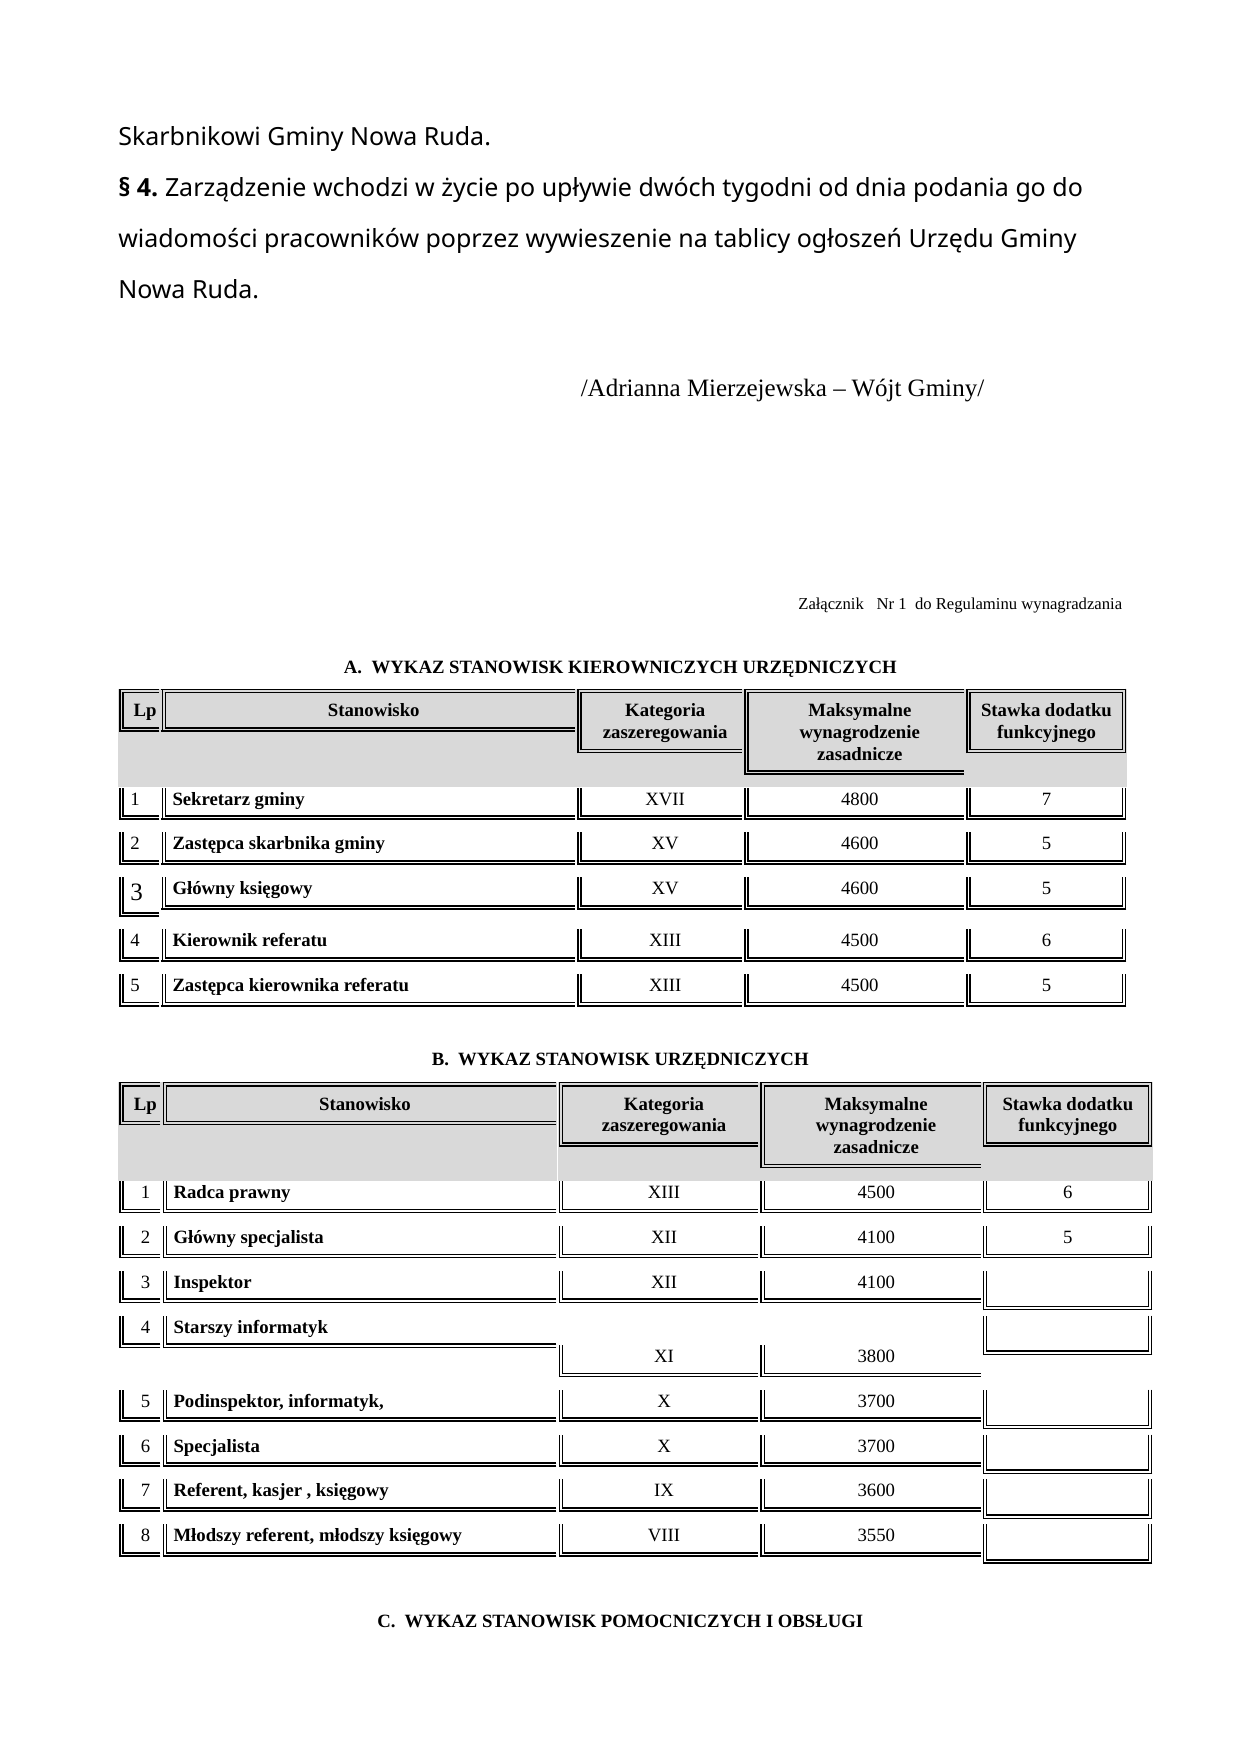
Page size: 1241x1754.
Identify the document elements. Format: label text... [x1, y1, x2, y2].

text A. WYKAZ STANOWISK KIEROWNICZYCH URZĘDNICZYCH [118, 656, 1122, 678]
table_cell 4 [118, 929, 160, 974]
table_cell Referent, kasjer , księgowy [161, 1479, 557, 1524]
table_cell 4500 [743, 929, 965, 974]
table_cell 4500 [743, 974, 965, 1019]
table_cell [987, 1271, 1148, 1306]
table_cell 4100 [759, 1271, 982, 1316]
table_cell 4600 [743, 832, 965, 877]
table_cell 4 [118, 1316, 161, 1389]
table_cell Starszy informatyk [161, 1316, 557, 1389]
table_cell X [558, 1435, 759, 1479]
table_cell 1 [118, 788, 160, 832]
table_cell XII [558, 1226, 759, 1271]
table_cell 3700 [759, 1390, 982, 1434]
table_cell [982, 1524, 1153, 1569]
text B. WYKAZ STANOWISK URZĘDNICZYCH [118, 1048, 1122, 1069]
table_cell 5 [965, 832, 1127, 877]
text Załącznik Nr 1 do Regulaminu wynagradzania [118, 594, 1122, 613]
table_cell 2 [118, 832, 160, 877]
table_cell 3800 [759, 1316, 982, 1389]
table_cell Główny specjalista [161, 1226, 557, 1271]
table_cell [982, 1316, 1153, 1389]
text /Adrianna Mierzejewska – Wójt Gminy/ [118, 373, 1122, 402]
table_cell [982, 1479, 1153, 1524]
table_cell 7 [118, 1479, 161, 1524]
table_cell [987, 1435, 1148, 1469]
table_cell 6 [118, 1435, 161, 1479]
table_cell [987, 1479, 1148, 1514]
table_cell XV [576, 832, 743, 877]
table_cell 5 [982, 1226, 1153, 1271]
text Skarbnikowi Gminy Nowa Ruda. [118, 118, 1122, 152]
table_cell 3700 [759, 1435, 982, 1479]
table_header Lp [118, 689, 160, 787]
table_cell VIII [558, 1524, 759, 1569]
table_header Stanowisko [161, 1082, 557, 1181]
table_header Kategoria zaszeregowania [576, 689, 743, 787]
table_cell 4600 [743, 877, 965, 929]
table_cell Inspektor [161, 1271, 557, 1316]
table_cell Sekretarz gminy [160, 788, 576, 832]
table_cell XV [576, 877, 743, 929]
table_cell 3600 [759, 1479, 982, 1524]
table_cell [982, 1390, 1153, 1434]
table_header Stanowisko [160, 689, 576, 787]
table_cell 6 [965, 929, 1127, 974]
table_cell Podinspektor, informatyk, [161, 1390, 557, 1434]
table_cell Kierownik referatu [160, 929, 576, 974]
text § 4. Zarządzenie wchodzi w życie po upływie dwóch tygodni od dnia podania go do wiadomości pracowników poprzez wywieszenie na tablicy ogłoszeń Urzędu Gminy Nowa Ruda. [118, 169, 1122, 305]
table_cell Główny księgowy [160, 877, 576, 929]
table_cell 3 [118, 1271, 161, 1316]
table_cell XII [558, 1271, 759, 1316]
table_cell [987, 1316, 1148, 1350]
table_cell 2 [118, 1226, 161, 1271]
table_header Lp [118, 1082, 161, 1181]
table_cell XIII [576, 929, 743, 974]
table_cell 4500 [759, 1181, 982, 1226]
table_cell 8 [118, 1524, 161, 1569]
table_cell [987, 1390, 1148, 1425]
table_cell 4100 [759, 1226, 982, 1271]
table_cell Zastępca skarbnika gminy [160, 832, 576, 877]
table_cell 5 [965, 974, 1127, 1019]
table_cell 5 [118, 1390, 161, 1434]
table_cell XIII [576, 974, 743, 1019]
table_cell 7 [965, 788, 1127, 832]
text C. WYKAZ STANOWISK POMOCNICZYCH I OBSŁUGI [118, 1610, 1122, 1632]
table_header Stawka dodatku funkcyjnego [982, 1083, 1153, 1181]
table_header Kategoria zaszeregowania [558, 1083, 759, 1181]
table_cell XVII [576, 788, 743, 832]
table_cell 5 [118, 974, 160, 1019]
table_cell X [558, 1390, 759, 1434]
table_cell [982, 1271, 1153, 1316]
table_cell XI [558, 1316, 759, 1389]
table_cell 3 [118, 877, 160, 929]
table_header Stawka dodatku funkcyjnego [965, 689, 1127, 787]
table_header Maksymalne wynagrodzenie zasadnicze [743, 689, 965, 787]
table_cell 1 [118, 1181, 161, 1226]
table_cell Specjalista [161, 1435, 557, 1479]
table_cell Zastępca kierownika referatu [160, 974, 576, 1019]
table_cell Młodszy referent, młodszy księgowy [161, 1524, 557, 1569]
table_cell [987, 1524, 1148, 1559]
table_cell 3550 [759, 1524, 982, 1569]
table_cell 5 [965, 877, 1127, 929]
table_cell 6 [982, 1181, 1153, 1226]
table_cell 4800 [743, 788, 965, 832]
table_header Maksymalne wynagrodzenie zasadnicze [759, 1082, 982, 1181]
table_cell Radca prawny [161, 1181, 557, 1226]
table_cell [982, 1435, 1153, 1479]
table_cell XIII [558, 1181, 759, 1226]
table_header Kategoria zaszeregowania [560, 1082, 759, 1146]
table_cell IX [558, 1479, 759, 1524]
